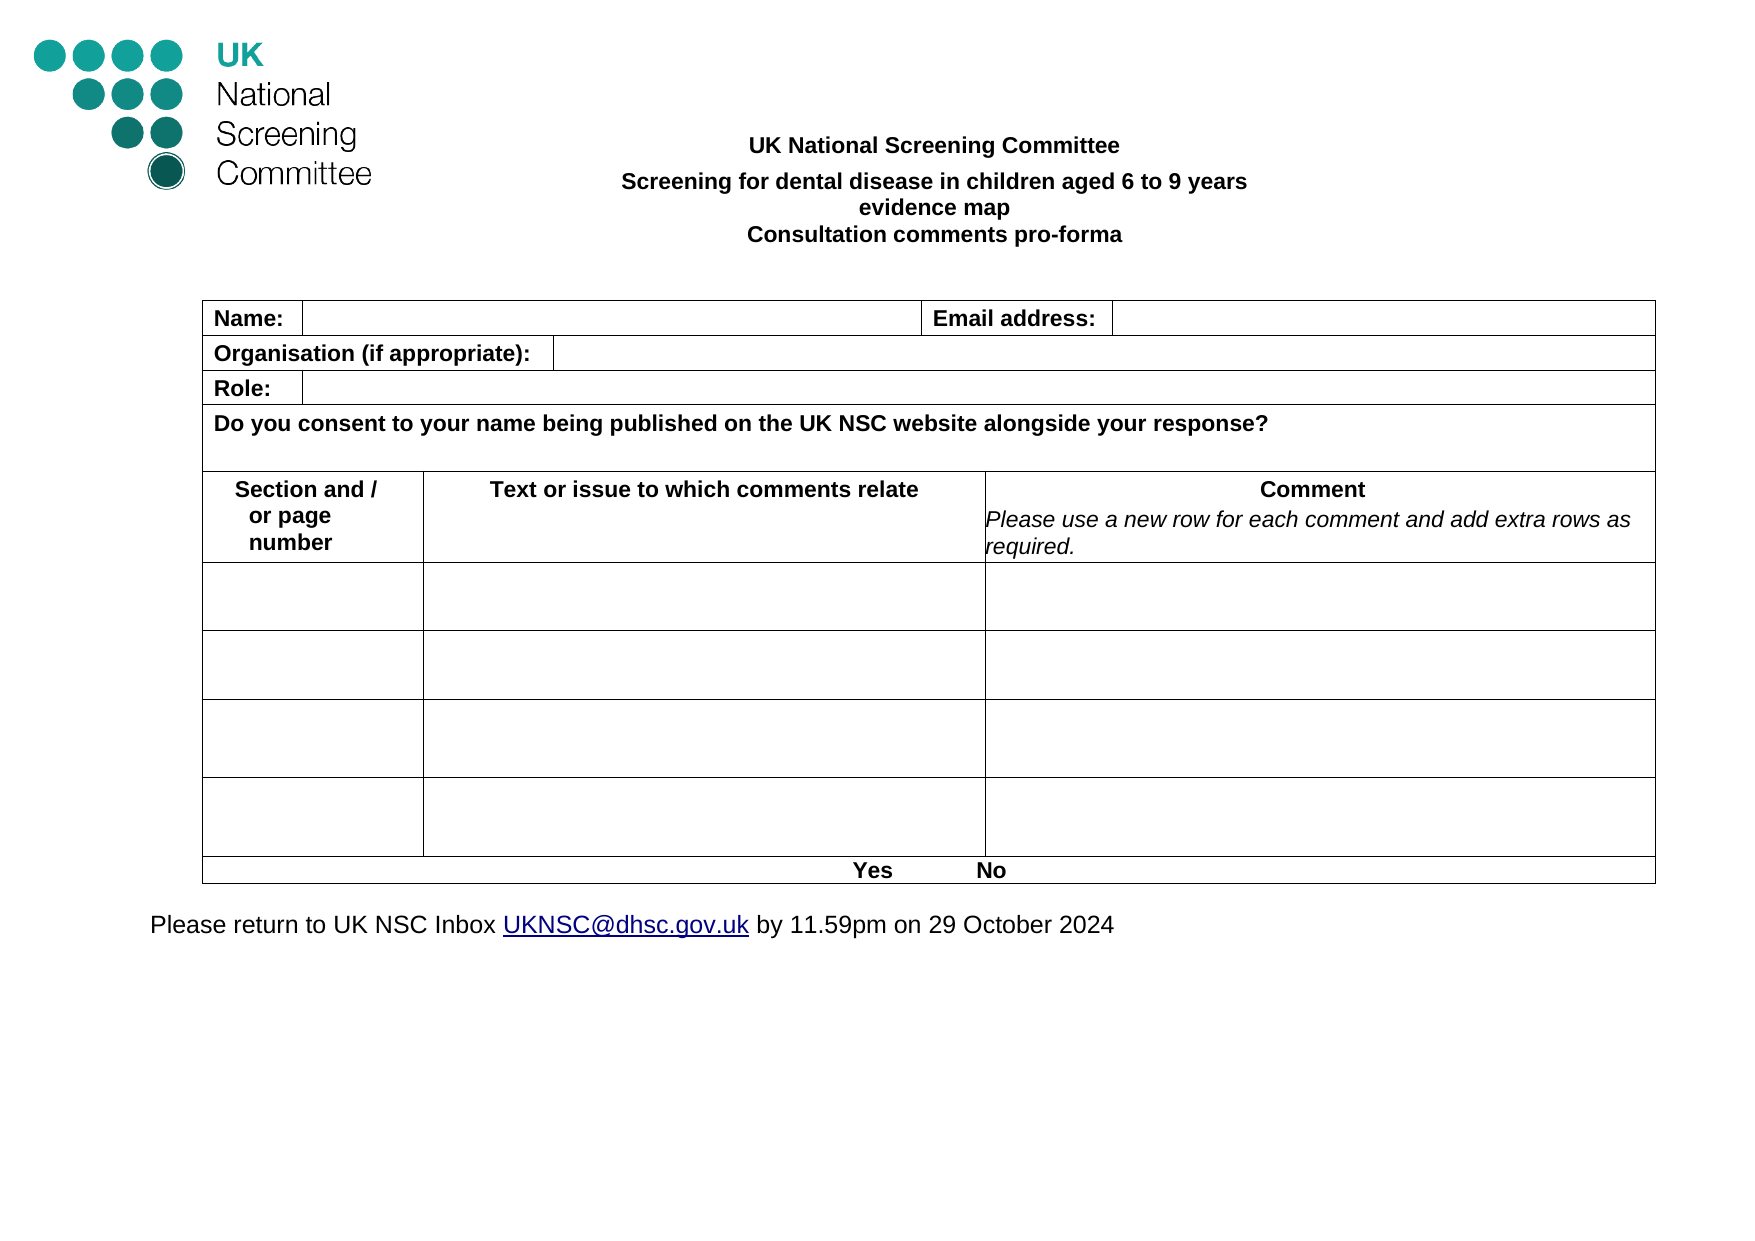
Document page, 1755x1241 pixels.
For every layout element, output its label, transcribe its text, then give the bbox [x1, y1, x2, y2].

table_header Section and / or page number [203, 472, 423, 562]
text UK National Screening Committee [612, 133, 1257, 159]
table_header Text or issue to which comments relate [424, 472, 985, 562]
table_cell [986, 631, 1655, 698]
table_cell [554, 336, 1655, 369]
table_cell [203, 778, 423, 856]
text Screening for dental disease in children aged 6 to 9 years evidence map [612, 169, 1257, 221]
table_cell [424, 631, 985, 698]
table_cell [303, 371, 1655, 404]
table_cell Role: [203, 371, 302, 404]
table_cell [424, 778, 985, 856]
table_header Comment Please use a new row for each comment and add extra rows as required. [986, 472, 1655, 562]
table_cell Organisation (if appropriate): [203, 336, 553, 369]
table_cell [986, 700, 1655, 777]
table_header Email address: [922, 301, 1112, 335]
table_cell [424, 700, 985, 777]
table_header [1113, 301, 1655, 335]
table_cell [203, 563, 423, 630]
text Please return to UK NSC Inbox UKNSC@dhsc.gov.uk by 11.59pm on 29 October 2024 [75, 911, 1679, 939]
table_cell [424, 563, 985, 630]
table_cell [986, 563, 1655, 630]
table_cell [203, 700, 423, 777]
table_header Name: [203, 301, 302, 335]
text Consultation comments pro-forma [612, 221, 1257, 247]
table_cell [203, 631, 423, 698]
table_cell Do you consent to your name being published on the UK NSC website alongside your response? [203, 405, 1655, 471]
table_cell [986, 778, 1655, 856]
table_cell Yes No [203, 857, 1655, 883]
table_header [303, 301, 921, 335]
